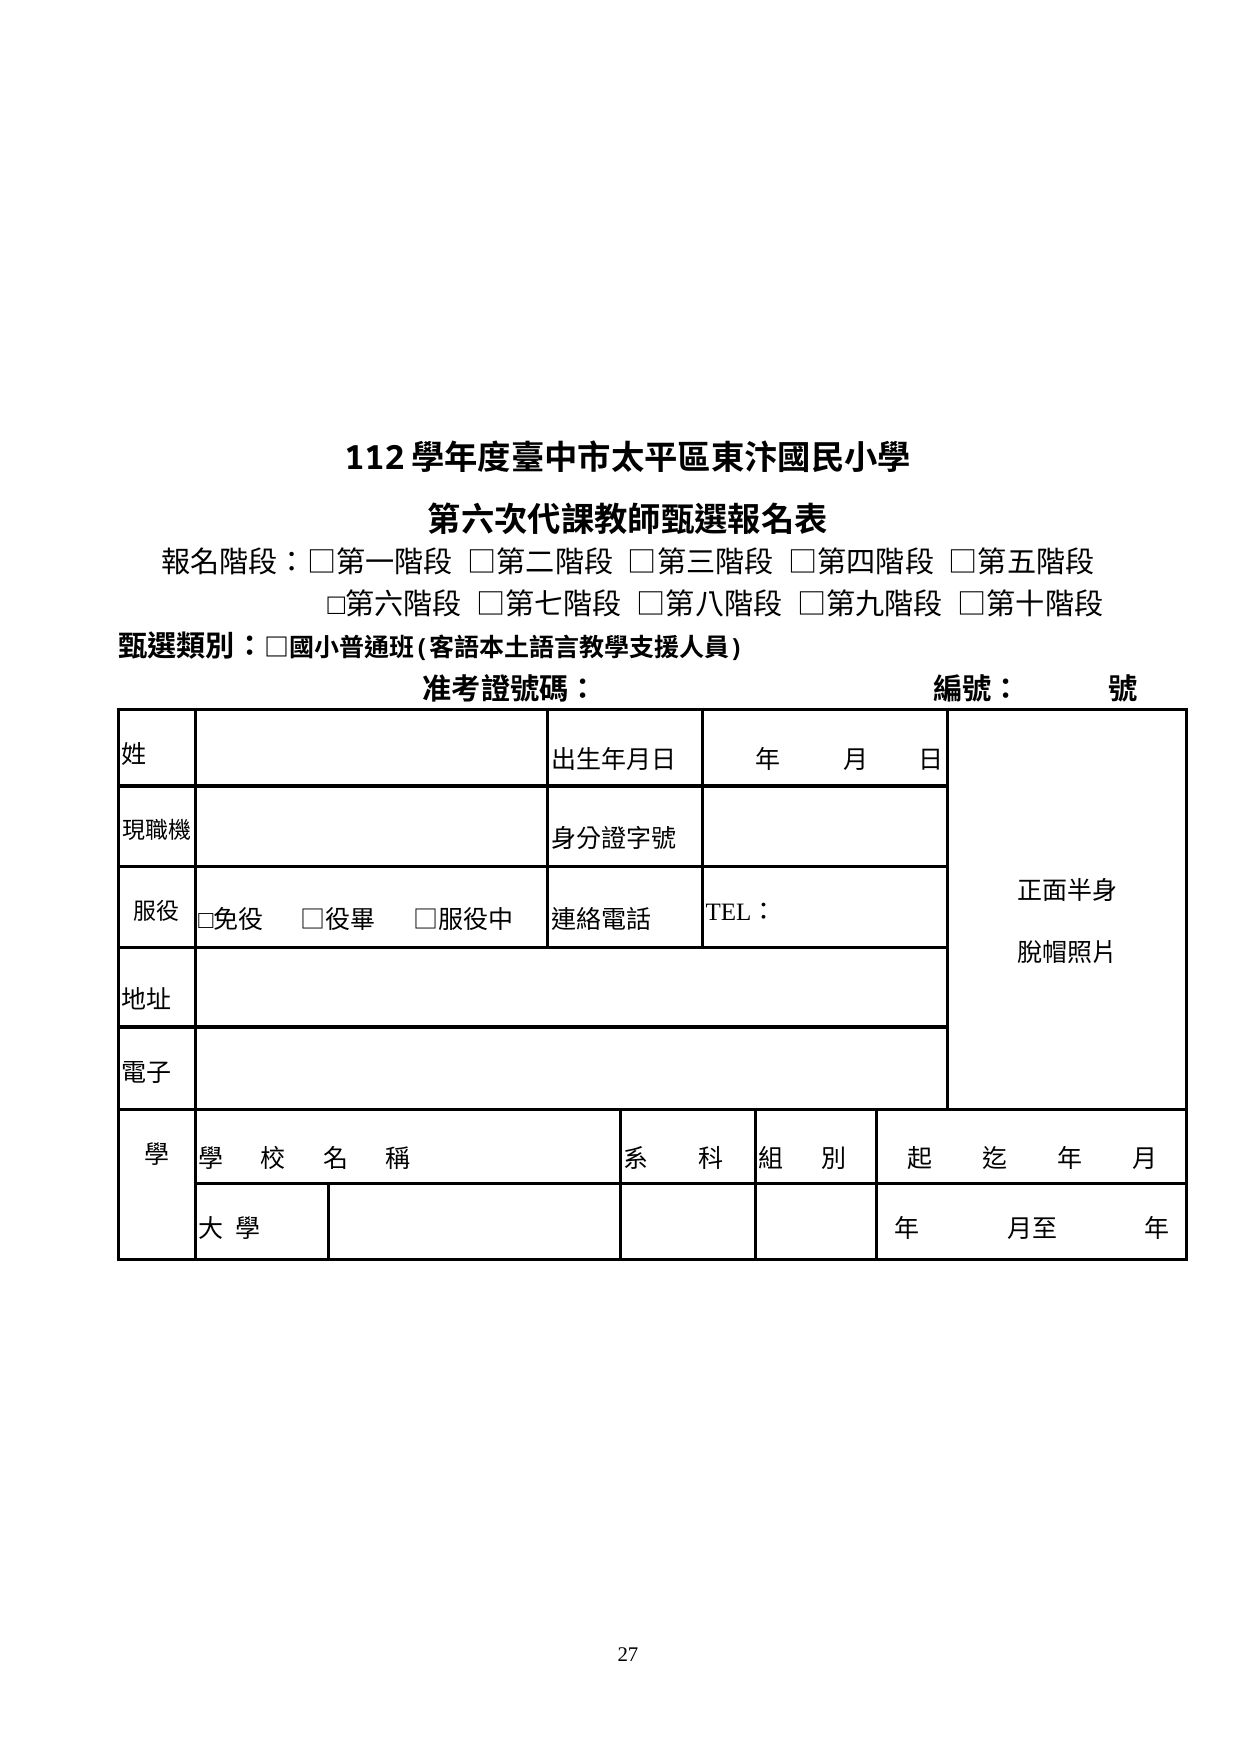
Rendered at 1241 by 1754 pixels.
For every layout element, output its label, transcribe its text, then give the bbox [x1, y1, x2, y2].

table_cell 起 迄 年 月 [878, 1111, 1185, 1182]
table_cell 學 歷 [120, 1111, 194, 1258]
table_header 姓 名 [120, 711, 194, 784]
table_cell [197, 1029, 946, 1107]
table_header 正面半身 脫帽照片 [949, 711, 1185, 1107]
table_header [197, 711, 546, 784]
table_cell [757, 1185, 875, 1258]
text 准考證號碼： 編號： 號 [118, 665, 1137, 707]
text 第六次代課教師甄選報名表 [118, 476, 1137, 538]
table_cell 學 校 名 稱 [197, 1111, 619, 1182]
table_cell 電子郵件 [120, 1029, 194, 1107]
table_cell 服役 情形 [120, 868, 194, 946]
table_cell 連絡電話 [549, 868, 701, 946]
text 甄選類別：□國小普通班(客語本土語言教學支援人員) [118, 623, 1137, 665]
table_header 出生年月日 [549, 711, 701, 784]
text 112學年度臺中市太平區東汴國民小學 [118, 413, 1137, 476]
table_cell □免役 □役畢 □服役中 [197, 868, 546, 946]
text 報名階段：□第一階段 □第二階段 □第三階段 □第四階段 □第五階段 [118, 538, 1137, 581]
table_header 年 月 日 [704, 711, 946, 784]
table_cell 身分證字號 [549, 788, 701, 865]
text □第六階段 □第七階段 □第八階段 □第九階段 □第十階段 [118, 581, 1137, 623]
table_cell [197, 788, 546, 865]
table_cell [704, 788, 946, 865]
table_cell 組 別 [757, 1111, 875, 1182]
table_cell 系 科 [622, 1111, 754, 1182]
table_cell [622, 1185, 754, 1258]
table_cell TEL： 手機： [704, 868, 946, 946]
table_cell 年 月至 年 月 [878, 1185, 1185, 1258]
table_cell 大 學 [197, 1185, 327, 1258]
table_cell [197, 949, 946, 1025]
table_cell 現職機關學校 [120, 788, 194, 865]
table_cell [330, 1185, 619, 1258]
table_cell 地址 [120, 949, 194, 1025]
